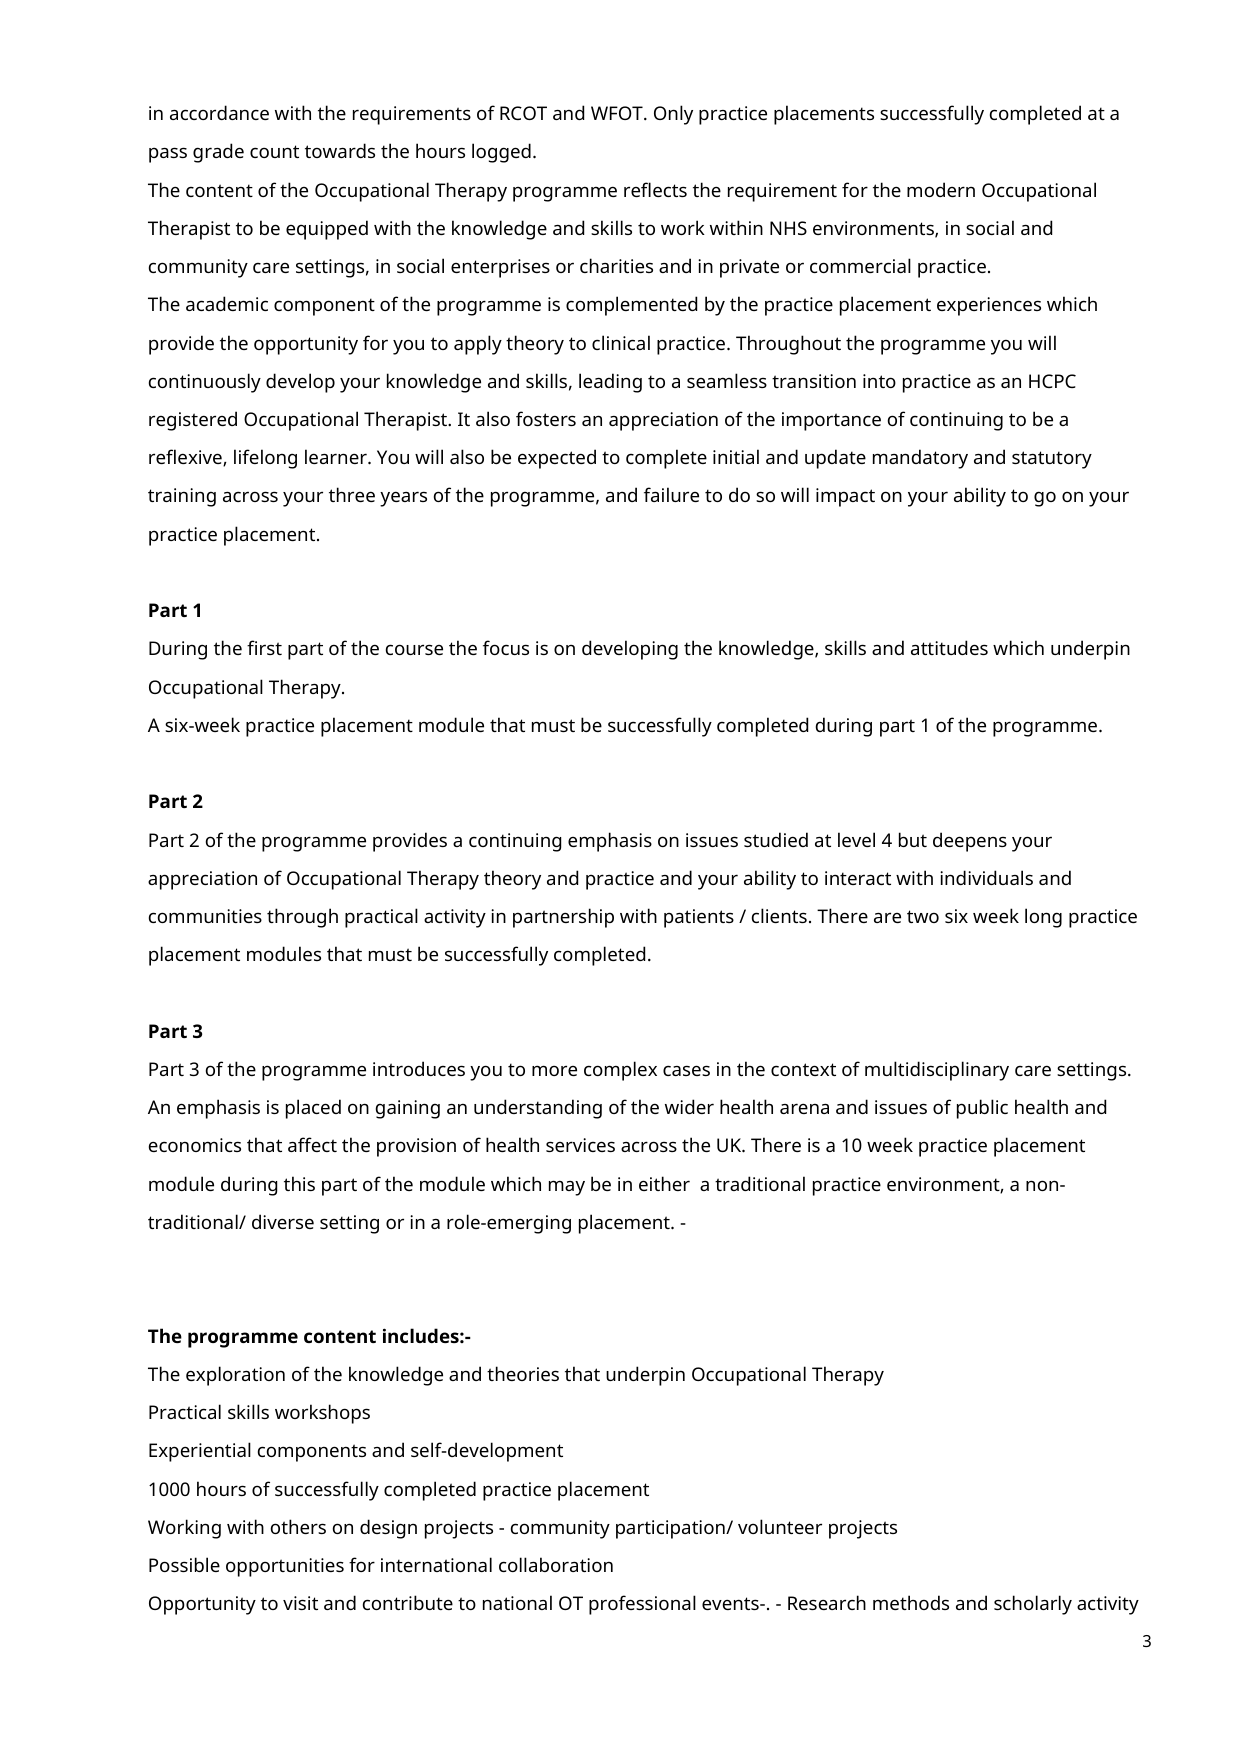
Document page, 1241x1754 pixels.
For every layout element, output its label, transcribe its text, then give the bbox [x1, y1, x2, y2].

table_header in accordance with the requirements of RCOT and WFOT. Only practice placements successfully completed at a pass grade count towards the hours logged. The content of the Occupational Therapy programme reflects the requirement for the modern Occupational Therapist to be equipped with the knowledge and skills to work within NHS environments, in social and community care settings, in social enterprises or charities and in private or commercial practice. The academic component of the programme is complemented by the practice placement experiences which provide the opportunity for you to apply theory to clinical practice. Throughout the programme you will continuously develop your knowledge and skills, leading to a seamless transition into practice as an HCPC registered Occupational Therapist. It also fosters an appreciation of the importance of continuing to be a reflexive, lifelong learner. You will also be expected to complete initial and update mandatory and statutory training across your three years of the programme, and failure to do so will impact on your ability to go on your practice placement. Part 1 During the first part of the course the focus is on developing the knowledge, skills and attitudes which underpin Occupational Therapy. A six-week practice placement module that must be successfully completed during part 1 of the programme. Part 2 Part 2 of the programme provides a continuing emphasis on issues studied at level 4 but deepens your appreciation of Occupational Therapy theory and practice and your ability to interact with individuals and communities through practical activity in partnership with patients / clients. There are two six week long practice placement modules that must be successfully completed. Part 3 Part 3 of the programme introduces you to more complex cases in the context of multidisciplinary care settings. An emphasis is placed on gaining an understanding of the wider health arena and issues of public health and economics that affect the provision of health services across the UK. There is a 10 week practice placement module during this part of the module which may be in either a traditional practice environment, a non-traditional/ diverse setting or in a role-emerging placement. - The programme content includes:- The exploration of the knowledge and theories that underpin Occupational Therapy Practical skills workshops Experiential components and self-development 1000 hours of successfully completed practice placement Working with others on design projects - community participation/ volunteer projects Possible opportunities for international collaboration Opportunity to visit and contribute to national OT professional events-. - Research methods and scholarly activity [136, 101, 1152, 1616]
